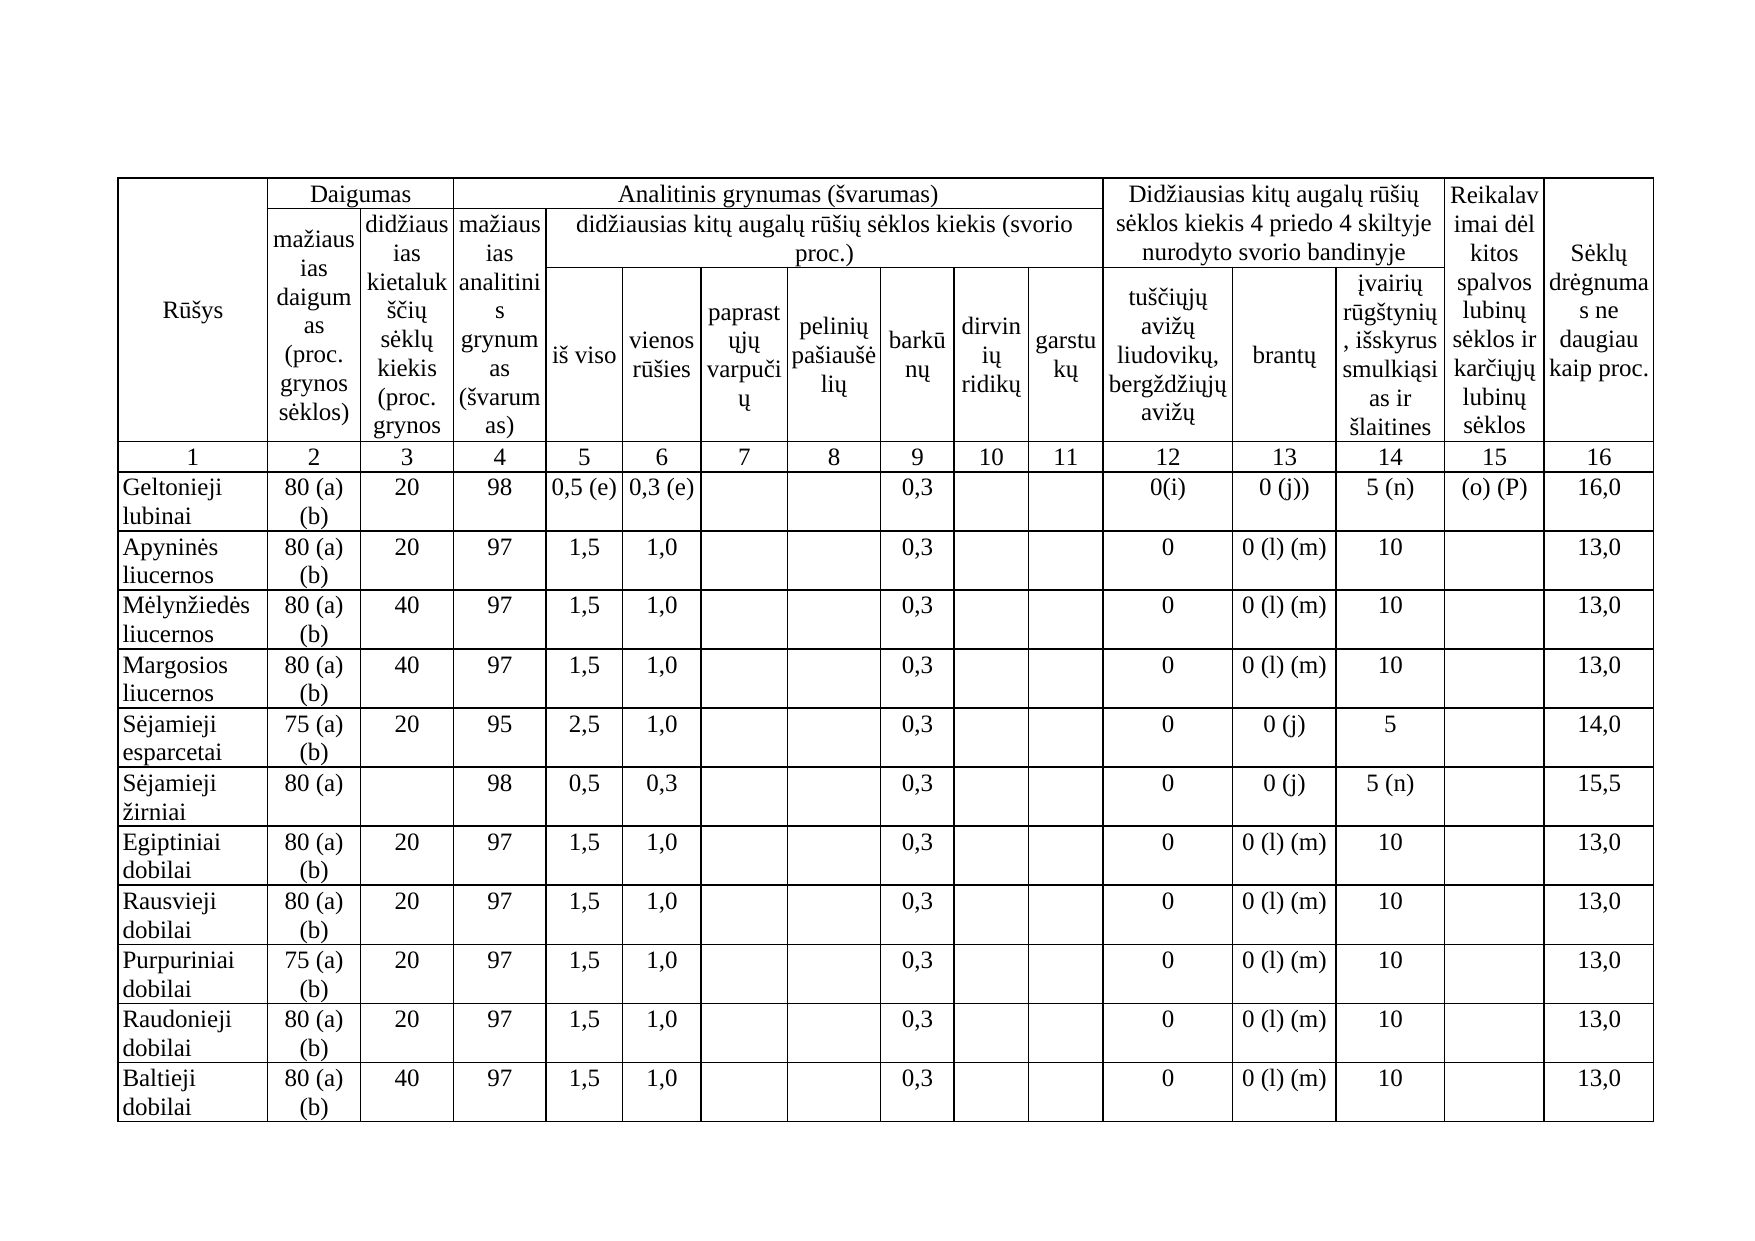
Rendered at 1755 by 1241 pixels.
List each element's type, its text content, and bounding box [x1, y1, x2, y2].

table_cell 97 [454, 1063, 545, 1121]
table_cell didžiausias kietalukščių sėklų kiekis (proc. grynos sėklos) [361, 209, 453, 441]
table_cell Purpuriniai dobilai [119, 945, 267, 1002]
table_cell brantų [1233, 268, 1335, 441]
table_cell [702, 591, 787, 648]
table_cell 80 (a) (b) [268, 473, 360, 530]
table_cell 10 [1337, 1063, 1444, 1121]
table_cell 0 (l) (m) [1233, 532, 1335, 589]
table_cell 0 [1104, 827, 1232, 884]
table_cell [702, 827, 787, 884]
table_cell 80 (a) (b) [268, 827, 360, 884]
table_cell 95 [454, 709, 545, 766]
table_cell 7 [702, 442, 787, 471]
table_cell mažiausias daigumas (proc. grynos sėklos) [268, 209, 360, 441]
table_cell [702, 886, 787, 943]
table_cell 0,3 [881, 591, 953, 648]
table_header Reikalavimai dėl kitos spalvos lubinų sėklos ir karčiųjų lubinų sėklos [1445, 179, 1543, 441]
table_cell 3 [361, 442, 453, 471]
table_cell mažiausias analitinis grynumas (švarumas) (svorio proc.) [454, 209, 545, 441]
table_cell 1,0 [623, 1004, 700, 1062]
table_cell 0 [1104, 886, 1232, 943]
table_cell 0 (l) (m) [1233, 1004, 1335, 1062]
table_cell [1029, 768, 1102, 825]
table_cell [361, 768, 453, 825]
table_cell 20 [361, 886, 453, 943]
table_cell [1029, 886, 1102, 943]
table_cell Margosios liucernos [119, 650, 267, 707]
table_cell 1,0 [623, 532, 700, 589]
table_cell [955, 650, 1028, 707]
table_cell 0 (l) (m) [1233, 650, 1335, 707]
table_header Sėklų drėgnumas ne daugiau kaip proc. [1545, 179, 1653, 441]
table_cell 1,0 [623, 827, 700, 884]
table_cell [1029, 827, 1102, 884]
table_cell 97 [454, 827, 545, 884]
table_cell [788, 532, 880, 589]
table_cell [702, 1004, 787, 1062]
table_cell 97 [454, 650, 545, 707]
table_cell 1,0 [623, 886, 700, 943]
table_cell 1 [119, 442, 267, 471]
table_cell 11 [1029, 442, 1102, 471]
table_cell 0 [1104, 591, 1232, 648]
table_cell 12 [1104, 442, 1232, 471]
table_cell 0,3 [881, 473, 953, 530]
table_cell [1445, 827, 1543, 884]
table_cell 97 [454, 1004, 545, 1062]
table_cell [955, 473, 1028, 530]
table_header Rūšys [119, 179, 267, 441]
table_cell 20 [361, 1004, 453, 1062]
table_cell 1,5 [547, 1004, 622, 1062]
table_cell 0 (j) [1233, 768, 1335, 825]
table_cell iš viso [547, 268, 622, 441]
table_cell 20 [361, 473, 453, 530]
table_cell pelinių pašiaušėlių [788, 268, 880, 441]
table_cell [702, 1063, 787, 1121]
table_cell 10 [955, 442, 1028, 471]
table_header Daigumas [268, 179, 453, 207]
table_cell 20 [361, 532, 453, 589]
table_cell Sėjamieji esparcetai [119, 709, 267, 766]
table_cell 8 [788, 442, 880, 471]
table_cell 16,0 [1545, 473, 1653, 530]
table_cell 0,3 [881, 945, 953, 1002]
table_cell [1029, 945, 1102, 1002]
table_cell dirvinių ridikų [955, 268, 1028, 441]
table_cell paprastųjų varpučių [702, 268, 787, 441]
table_cell 20 [361, 827, 453, 884]
table_cell 13,0 [1545, 650, 1653, 707]
table_cell 97 [454, 945, 545, 1002]
table_cell [702, 473, 787, 530]
table_cell Egiptiniai dobilai [119, 827, 267, 884]
table_cell 80 (a) (b) [268, 591, 360, 648]
table_cell 15 [1445, 442, 1543, 471]
table_cell 0 (l) (m) [1233, 945, 1335, 1002]
table_cell 80 (a) (b) [268, 886, 360, 943]
table_cell garstukų [1029, 268, 1102, 441]
table_cell [955, 709, 1028, 766]
table_cell [1445, 945, 1543, 1002]
table_cell 0,3 [881, 650, 953, 707]
table_cell 80 (a) (b) [268, 1063, 360, 1121]
table_cell 80 (a) (b) [268, 650, 360, 707]
table_cell 0 (l) (m) [1233, 886, 1335, 943]
table_cell 1,5 [547, 1063, 622, 1121]
table_cell [955, 591, 1028, 648]
table_cell [1029, 532, 1102, 589]
table_cell 97 [454, 591, 545, 648]
table_cell Raudonieji dobilai [119, 1004, 267, 1062]
table_cell [955, 1063, 1028, 1121]
table_cell [955, 768, 1028, 825]
table_cell [788, 945, 880, 1002]
table_cell 0 (l) (m) [1233, 591, 1335, 648]
table_cell 1,5 [547, 650, 622, 707]
table_cell 1,5 [547, 827, 622, 884]
table_cell [1445, 591, 1543, 648]
table_cell Apyninės liucernos [119, 532, 267, 589]
table_cell 0 [1104, 650, 1232, 707]
table_cell 15,5 [1545, 768, 1653, 825]
table_cell 0 [1104, 532, 1232, 589]
table_cell 14,0 [1545, 709, 1653, 766]
table_cell 0 (j) [1233, 709, 1335, 766]
table_cell 16 [1545, 442, 1653, 471]
table_cell 1,0 [623, 1063, 700, 1121]
table_cell 0(i) [1104, 473, 1232, 530]
table_cell 1,5 [547, 532, 622, 589]
table_cell 0,3 [623, 768, 700, 825]
table_cell [1445, 532, 1543, 589]
table_cell 0,3 [881, 886, 953, 943]
table_cell barkūnų [881, 268, 953, 441]
table_header Analitinis grynumas (švarumas) [454, 179, 1102, 207]
table_cell 14 [1337, 442, 1444, 471]
table_cell 10 [1337, 532, 1444, 589]
table_cell Rausvieji dobilai [119, 886, 267, 943]
table_cell [1445, 886, 1543, 943]
table_cell 0,5 [547, 768, 622, 825]
table_cell 5 (n) [1337, 473, 1444, 530]
table_cell 0 (j)) [1233, 473, 1335, 530]
table_cell 80 (a) [268, 768, 360, 825]
table_cell Sėjamieji žirniai [119, 768, 267, 825]
table_cell [1029, 1063, 1102, 1121]
table_cell 75 (a) (b) [268, 709, 360, 766]
table_cell 80 (a) (b) [268, 1004, 360, 1062]
table_cell [955, 827, 1028, 884]
table_cell vienos rūšies [623, 268, 700, 441]
table_cell 98 [454, 473, 545, 530]
table_cell 40 [361, 650, 453, 707]
table_cell 0,3 [881, 1063, 953, 1121]
table_cell 98 [454, 768, 545, 825]
table_cell 0,3 [881, 827, 953, 884]
table_cell Mėlynžiedės liucernos [119, 591, 267, 648]
table_cell [788, 591, 880, 648]
table_cell 10 [1337, 886, 1444, 943]
table_cell Baltieji dobilai [119, 1063, 267, 1121]
table_cell 1,0 [623, 709, 700, 766]
table_cell [955, 886, 1028, 943]
table_cell (o) (P) [1445, 473, 1543, 530]
table_cell 13,0 [1545, 827, 1653, 884]
table_cell 0 [1104, 768, 1232, 825]
table_cell 5 [1337, 709, 1444, 766]
table_cell 0 [1104, 1004, 1232, 1062]
table_cell [955, 1004, 1028, 1062]
table_cell 0,3 (e) [623, 473, 700, 530]
table_cell 13,0 [1545, 1063, 1653, 1121]
table_cell [702, 709, 787, 766]
table_cell 97 [454, 886, 545, 943]
table_cell 1,0 [623, 945, 700, 1002]
table_cell 10 [1337, 650, 1444, 707]
table_cell [788, 886, 880, 943]
table_cell 0,3 [881, 1004, 953, 1062]
table_cell 1,5 [547, 945, 622, 1002]
table_cell 10 [1337, 1004, 1444, 1062]
table_cell [1029, 591, 1102, 648]
table_cell 5 (n) [1337, 768, 1444, 825]
table_cell 5 [547, 442, 622, 471]
table_cell [1445, 1063, 1543, 1121]
table_cell 2 [268, 442, 360, 471]
table_cell 1,0 [623, 591, 700, 648]
table_cell 0,3 [881, 768, 953, 825]
table_cell didžiausias kitų augalų rūšių sėklos kiekis (svorio proc.) [547, 209, 1102, 267]
table_cell [1029, 1004, 1102, 1062]
table_cell 2,5 [547, 709, 622, 766]
table_cell 40 [361, 1063, 453, 1121]
table_cell 13 [1233, 442, 1335, 471]
table_cell 0 [1104, 945, 1232, 1002]
table_cell 13,0 [1545, 886, 1653, 943]
table_cell 13,0 [1545, 1004, 1653, 1062]
table_cell 80 (a) (b) [268, 532, 360, 589]
table_cell tuščiųjų avižų liudovikų, bergždžiųjų avižų [1104, 268, 1232, 441]
table_cell 9 [881, 442, 953, 471]
table_cell [955, 945, 1028, 1002]
table_cell 1,5 [547, 886, 622, 943]
table_cell [1445, 1004, 1543, 1062]
table_cell 20 [361, 945, 453, 1002]
table_cell [788, 768, 880, 825]
table_cell [788, 650, 880, 707]
table_cell 13,0 [1545, 591, 1653, 648]
table_header Didžiausias kitų augalų rūšių sėklos kiekis 4 priedo 4 skiltyje nurodyto svorio bandinyje [1104, 179, 1444, 267]
table_cell 13,0 [1545, 945, 1653, 1002]
table_cell [788, 827, 880, 884]
table_cell [788, 1004, 880, 1062]
table_cell 0,5 (e) [547, 473, 622, 530]
table_cell 6 [623, 442, 700, 471]
table_cell [788, 709, 880, 766]
table_cell įvairių rūgštynių, išskyrus smulkiąsias ir šlaitines [1337, 268, 1444, 441]
table_cell 0 (l) (m) [1233, 827, 1335, 884]
table_cell 10 [1337, 945, 1444, 1002]
table_cell [788, 473, 880, 530]
table_cell 4 [454, 442, 545, 471]
table_cell 75 (a) (b) [268, 945, 360, 1002]
table_cell 40 [361, 591, 453, 648]
table_cell 1,5 [547, 591, 622, 648]
table_cell [955, 532, 1028, 589]
table_cell 20 [361, 709, 453, 766]
table_cell 0 [1104, 709, 1232, 766]
table_cell Geltonieji lubinai [119, 473, 267, 530]
table_cell 13,0 [1545, 532, 1653, 589]
table_cell 97 [454, 532, 545, 589]
table_cell 10 [1337, 591, 1444, 648]
table_cell 0 (l) (m) [1233, 1063, 1335, 1121]
table_cell [702, 532, 787, 589]
table_cell [1029, 473, 1102, 530]
table_cell 0 [1104, 1063, 1232, 1121]
table_cell [1029, 650, 1102, 707]
table_cell [788, 1063, 880, 1121]
table_cell 1,0 [623, 650, 700, 707]
table_cell [1029, 709, 1102, 766]
table_cell [1445, 768, 1543, 825]
table_cell [702, 650, 787, 707]
table_cell 0,3 [881, 709, 953, 766]
table_cell [702, 768, 787, 825]
table_cell 10 [1337, 827, 1444, 884]
table_cell 0,3 [881, 532, 953, 589]
table_cell [1445, 650, 1543, 707]
table_cell [1445, 709, 1543, 766]
table_cell [702, 945, 787, 1002]
